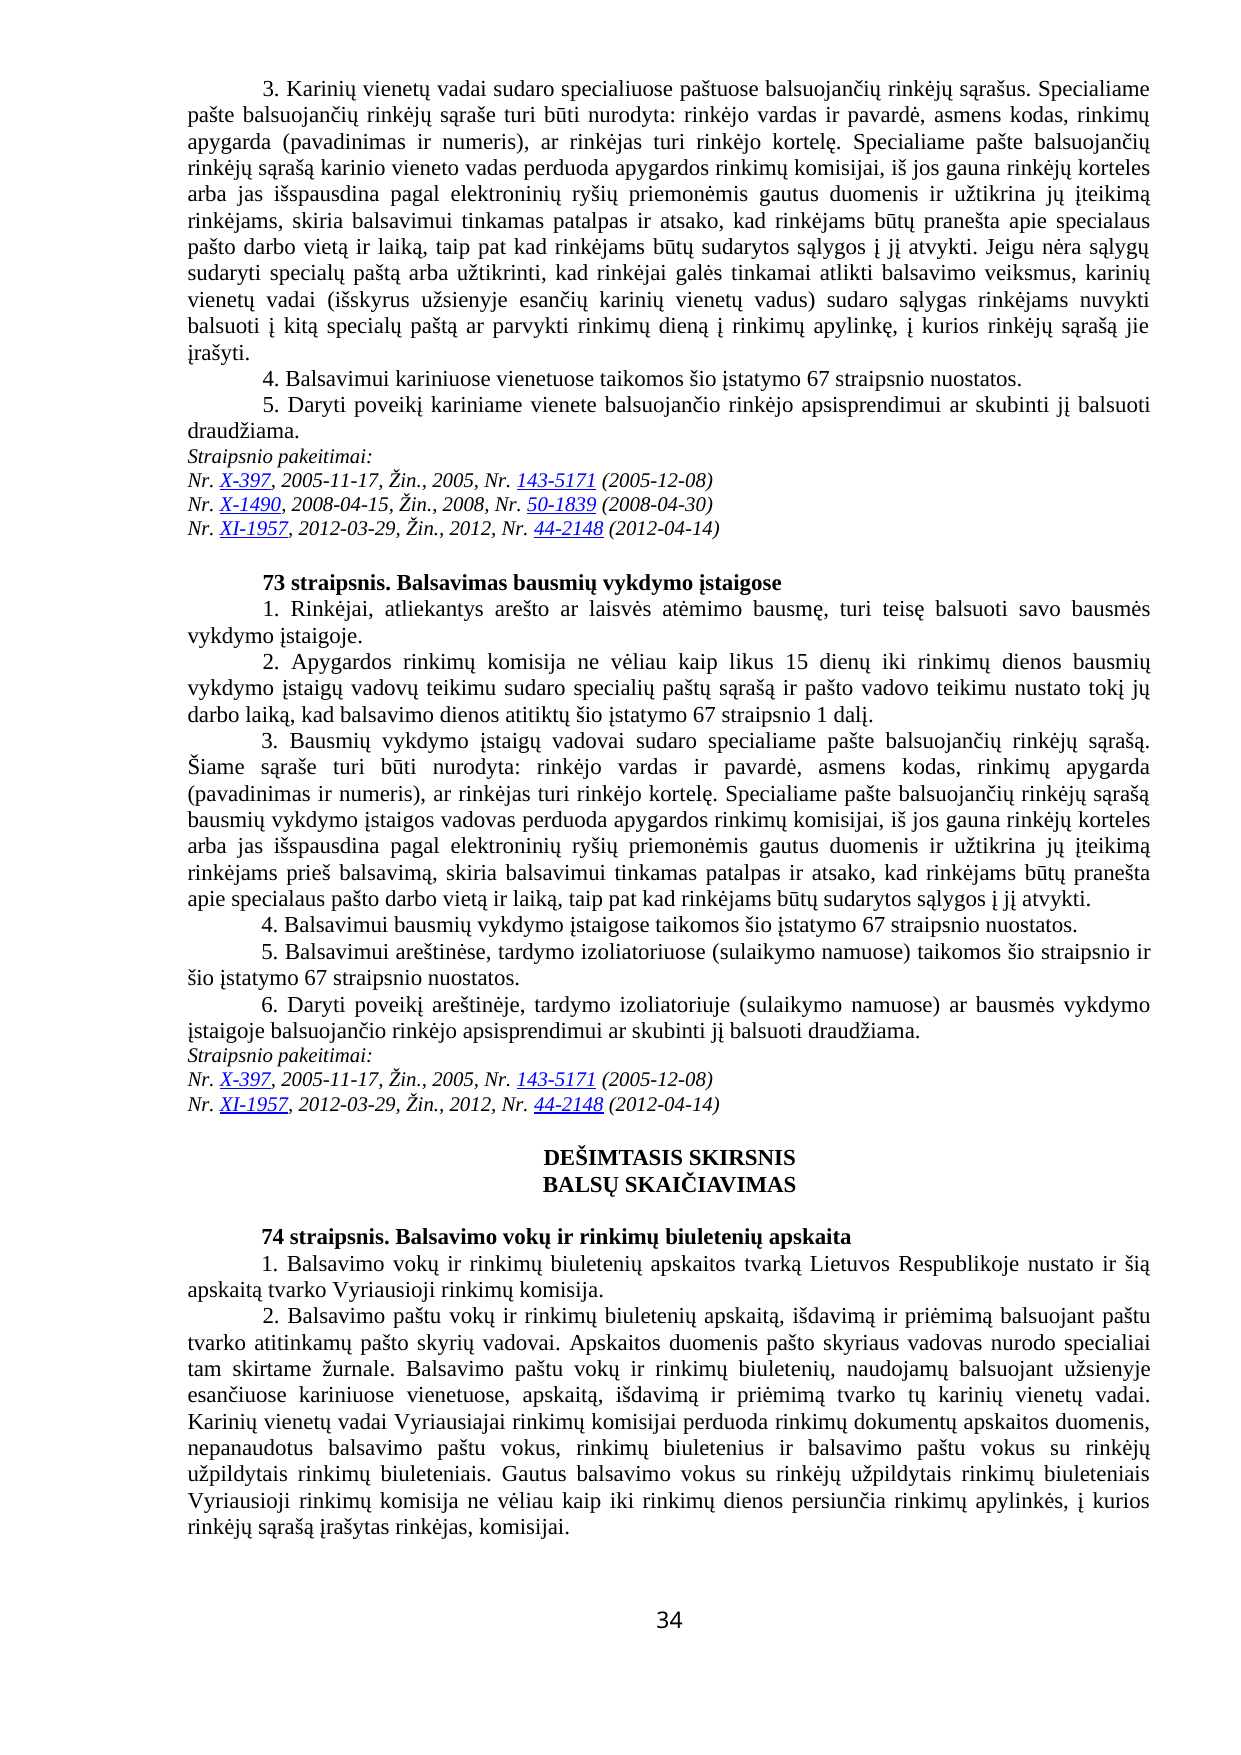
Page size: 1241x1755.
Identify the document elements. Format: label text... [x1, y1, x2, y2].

text 2. Balsavimo paštu vokų ir rinkimų biuletenių apskaitą, išdavimą ir priėmimą balsuojant paštu tvarko atitinkamų pašto skyrių vadovai. Apskaitos duomenis pašto skyriaus vadovas nurodo specialiai tam skirtame žurnale. Balsavimo paštu vokų ir rinkimų biuletenių, naudojamų balsuojant užsienyje esančiuose kariniuose vienetuose, apskaitą, išdavimą ir priėmimą tvarko tų karinių vienetų vadai. Karinių vienetų vadai Vyriausiajai rinkimų komisijai perduoda rinkimų dokumentų apskaitos duomenis, nepanaudotus balsavimo paštu vokus, rinkimų biuletenius ir balsavimo paštu vokus su rinkėjų užpildytais rinkimų biuleteniais. Gautus balsavimo vokus su rinkėjų užpildytais rinkimų biuleteniais Vyriausioji rinkimų komisija ne vėliau kaip iki rinkimų dienos persiunčia rinkimų apylinkės, į kurios rinkėjų sąrašą įrašytas rinkėjas, komisijai. [187, 1302, 1152, 1539]
text Nr. XI-1957, 2012-03-29, Žin., 2012, Nr. 44-2148 (2012-04-14) [187, 516, 1152, 540]
text 3. Bausmių vykdymo įstaigų vadovai sudaro specialiame pašte balsuojančių rinkėjų sąrašą. Šiame sąraše turi būti nurodyta: rinkėjo vardas ir pavardė, asmens kodas, rinkimų apygarda (pavadinimas ir numeris), ar rinkėjas turi rinkėjo kortelę. Specialiame pašte balsuojančių rinkėjų sąrašą bausmių vykdymo įstaigos vadovas perduoda apygardos rinkimų komisijai, iš jos gauna rinkėjų korteles arba jas išspausdina pagal elektroninių ryšių priemonėmis gautus duomenis ir užtikrina jų įteikimą rinkėjams prieš balsavimą, skiria balsavimui tinkamas patalpas ir atsako, kad rinkėjams būtų pranešta apie specialaus pašto darbo vietą ir laiką, taip pat kad rinkėjams būtų sudarytos sąlygos į jį atvykti. [187, 727, 1152, 912]
text 1. Balsavimo vokų ir rinkimų biuletenių apskaitos tvarką Lietuvos Respublikoje nustato ir šią apskaitą tvarko Vyriausioji rinkimų komisija. [187, 1250, 1152, 1302]
text DEŠIMTASIS SKIRSNIS [187, 1144, 1152, 1171]
text 4. Balsavimui kariniuose vienetuose taikomos šio įstatymo 67 straipsnio nuostatos. [187, 365, 1152, 391]
text Straipsnio pakeitimai: [187, 1043, 1152, 1067]
text 74 straipsnis. Balsavimo vokų ir rinkimų biuletenių apskaita [187, 1223, 1152, 1250]
text 6. Daryti poveikį areštinėje, tardymo izoliatoriuje (sulaikymo namuose) ar bausmės vykdymo įstaigoje balsuojančio rinkėjo apsisprendimui ar skubinti jį balsuoti draudžiama. [187, 991, 1152, 1043]
text 4. Balsavimui bausmių vykdymo įstaigose taikomos šio įstatymo 67 straipsnio nuostatos. [187, 912, 1152, 938]
text 3. Karinių vienetų vadai sudaro specialiuose paštuose balsuojančių rinkėjų sąrašus. Specialiame pašte balsuojančių rinkėjų sąraše turi būti nurodyta: rinkėjo vardas ir pavardė, asmens kodas, rinkimų apygarda (pavadinimas ir numeris), ar rinkėjas turi rinkėjo kortelę. Specialiame pašte balsuojančių rinkėjų sąrašą karinio vieneto vadas perduoda apygardos rinkimų komisijai, iš jos gauna rinkėjų korteles arba jas išspausdina pagal elektroninių ryšių priemonėmis gautus duomenis ir užtikrina jų įteikimą rinkėjams, skiria balsavimui tinkamas patalpas ir atsako, kad rinkėjams būtų pranešta apie specialaus pašto darbo vietą ir laiką, taip pat kad rinkėjams būtų sudarytos sąlygos į jį atvykti. Jeigu nėra sąlygų sudaryti specialų paštą arba užtikrinti, kad rinkėjai galės tinkamai atlikti balsavimo veiksmus, karinių vienetų vadai (išskyrus užsienyje esančių karinių vienetų vadus) sudaro sąlygas rinkėjams nuvykti balsuoti į kitą specialų paštą ar parvykti rinkimų dieną į rinkimų apylinkę, į kurios rinkėjų sąrašą jie įrašyti. [187, 75, 1152, 365]
text 2. Apygardos rinkimų komisija ne vėliau kaip likus 15 dienų iki rinkimų dienos bausmių vykdymo įstaigų vadovų teikimu sudaro specialių paštų sąrašą ir pašto vadovo teikimu nustato tokį jų darbo laiką, kad balsavimo dienos atitiktų šio įstatymo 67 straipsnio 1 dalį. [187, 648, 1152, 727]
text Nr. XI-1957, 2012-03-29, Žin., 2012, Nr. 44-2148 (2012-04-14) [187, 1091, 1152, 1116]
text Nr. X-397, 2005-11-17, Žin., 2005, Nr. 143-5171 (2005-12-08) [187, 468, 1152, 492]
text 73 straipsnis. Balsavimas bausmių vykdymo įstaigose [187, 569, 1152, 595]
text BALSŲ SKAIČIAVIMAS [187, 1171, 1152, 1197]
text 5. Daryti poveikį kariniame vienete balsuojančio rinkėjo apsisprendimui ar skubinti jį balsuoti draudžiama. [187, 391, 1152, 444]
text 5. Balsavimui areštinėse, tardymo izoliatoriuose (sulaikymo namuose) taikomos šio straipsnio ir šio įstatymo 67 straipsnio nuostatos. [187, 938, 1152, 991]
text 1. Rinkėjai, atliekantys arešto ar laisvės atėmimo bausmę, turi teisę balsuoti savo bausmės vykdymo įstaigoje. [187, 595, 1152, 648]
text Straipsnio pakeitimai: [187, 444, 1152, 468]
text Nr. X-397, 2005-11-17, Žin., 2005, Nr. 143-5171 (2005-12-08) [187, 1067, 1152, 1091]
text Nr. X-1490, 2008-04-15, Žin., 2008, Nr. 50-1839 (2008-04-30) [187, 492, 1152, 516]
